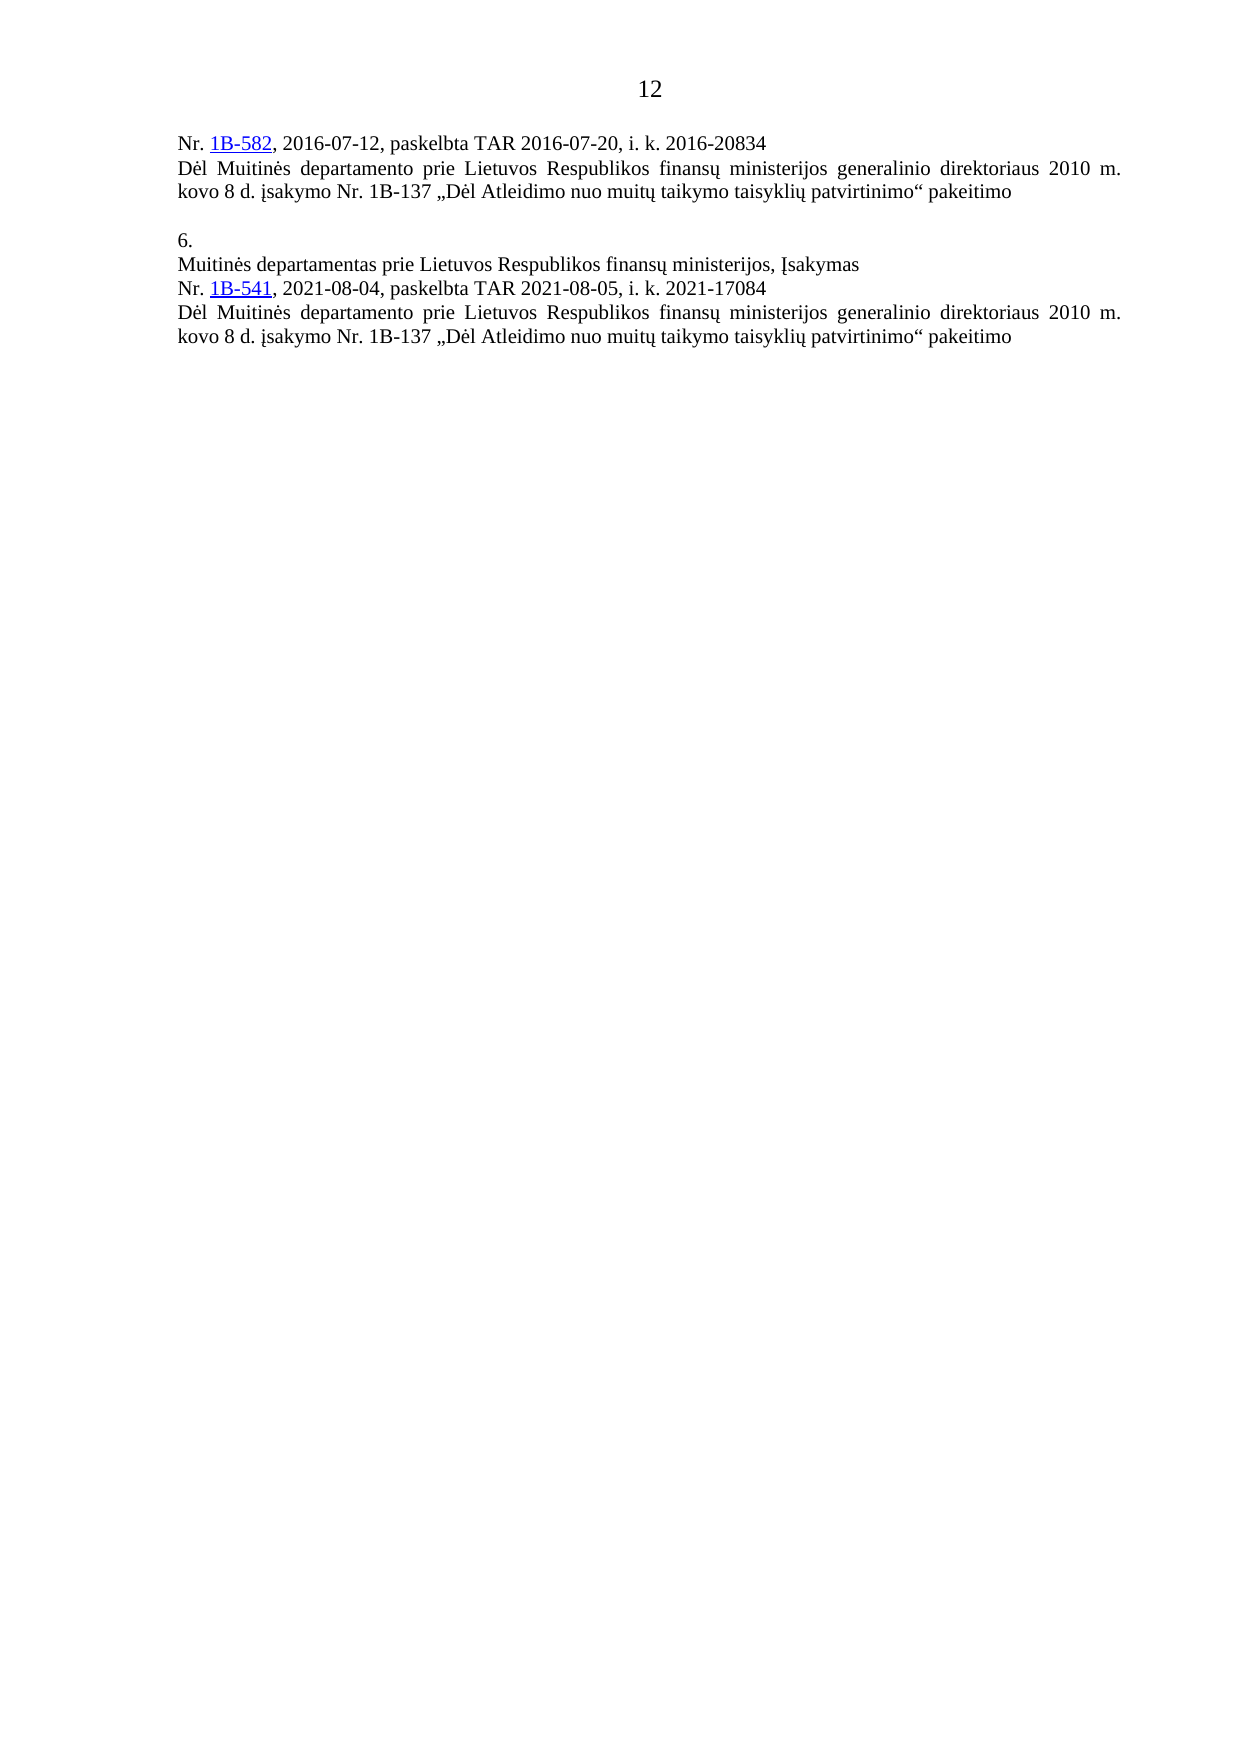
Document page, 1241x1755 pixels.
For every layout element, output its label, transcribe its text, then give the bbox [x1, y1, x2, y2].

text Nr. 1B-582, 2016-07-12, paskelbta TAR 2016-07-20, i. k. 2016-20834 [177, 131, 1122, 155]
text Dėl Muitinės departamento prie Lietuvos Respublikos finansų ministerijos generalinio direktoriaus 2010 m. kovo 8 d. įsakymo Nr. 1B-137 „Dėl Atleidimo nuo muitų taikymo taisyklių patvirtinimo“ pakeitimo [177, 155, 1122, 203]
text Nr. 1B-541, 2021-08-04, paskelbta TAR 2021-08-05, i. k. 2021-17084 [177, 276, 1122, 300]
text Dėl Muitinės departamento prie Lietuvos Respublikos finansų ministerijos generalinio direktoriaus 2010 m. kovo 8 d. įsakymo Nr. 1B-137 „Dėl Atleidimo nuo muitų taikymo taisyklių patvirtinimo“ pakeitimo [177, 300, 1122, 348]
text Muitinės departamentas prie Lietuvos Respublikos finansų ministerijos, Įsakymas [177, 252, 1122, 276]
text 6. [177, 228, 1122, 252]
